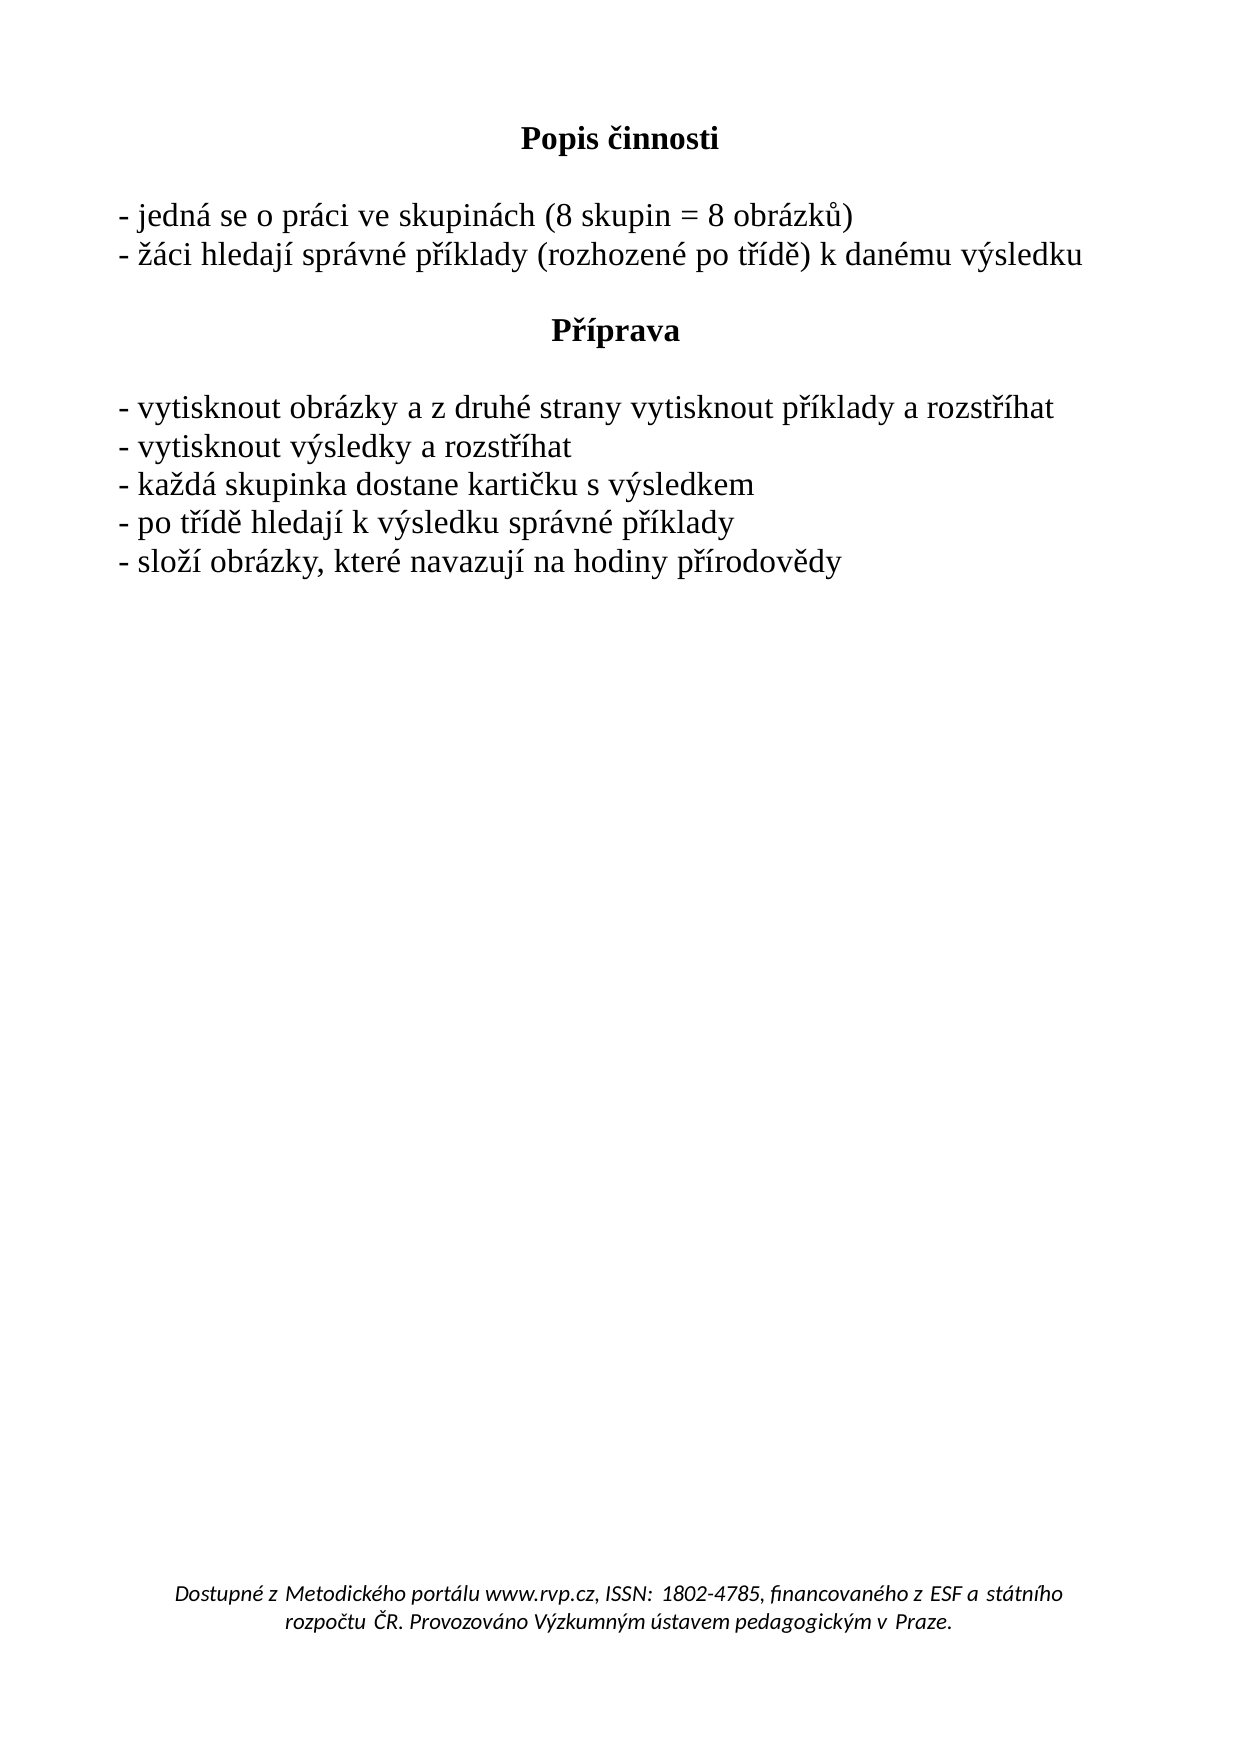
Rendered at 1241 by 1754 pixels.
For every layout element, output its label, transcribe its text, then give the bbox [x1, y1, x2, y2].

text - žáci hledají správné příklady (rozhozené po třídě) k danému výsledku [118, 233, 1122, 272]
text - vytisknout výsledky a rozstříhat [118, 426, 1122, 464]
text - jedná se o práci ve skupinách (8 skupin = 8 obrázků) [118, 195, 1122, 233]
text - složí obrázky, které navazují na hodiny přírodovědy [118, 541, 1122, 579]
text - vytisknout obrázky a z druhé strany vytisknout příklady a rozstříhat [118, 387, 1122, 426]
text Příprava [118, 310, 1122, 349]
text - po třídě hledají k výsledku správné příklady [118, 502, 1122, 541]
text - každá skupinka dostane kartičku s výsledkem [118, 464, 1122, 502]
text Popis činnosti [118, 118, 1122, 157]
